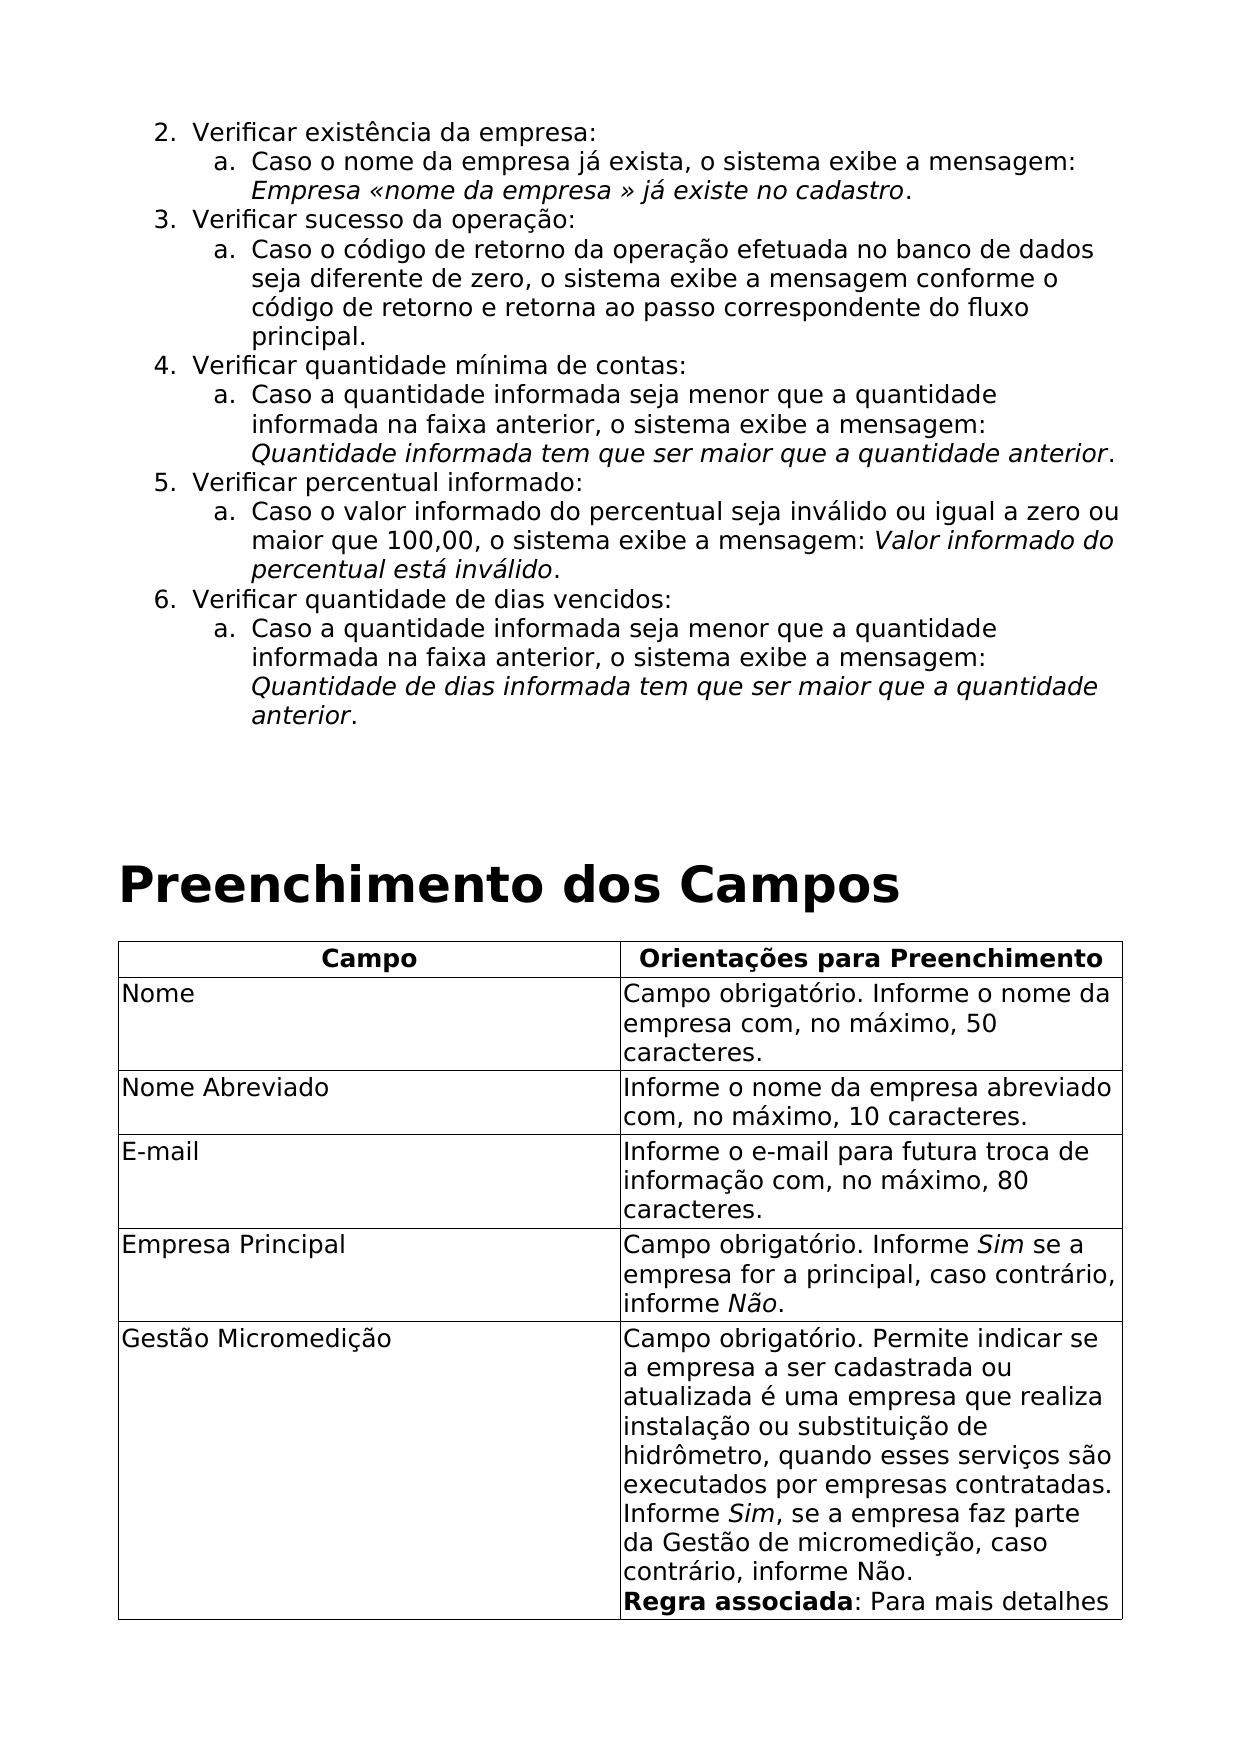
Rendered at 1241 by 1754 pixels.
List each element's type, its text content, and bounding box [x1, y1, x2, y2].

list Caso o valor informado do percentual seja inválido ou igual a zero ou maior que 100,00, o sistema exibe a mensagem: Valor informado do percentual está inválido. [236, 497, 1122, 585]
table_cell Empresa Principal [119, 1229, 620, 1321]
table_cell Campo obrigatório. Permite indicar se a empresa a ser cadastrada ou atualizada é uma empresa que realiza instalação ou substituição de hidrômetro, quando esses serviços são executados por empresas contratadas. Informe Sim, se a empresa faz parte da Gestão de micromedição, caso contrário, informe Não. Regra associada: Para mais detalhes [621, 1322, 1122, 1619]
table_cell Nome [119, 978, 620, 1070]
table_header Orientações para Preenchimento [621, 942, 1122, 977]
table_cell E-mail [119, 1135, 620, 1228]
table_cell Informe o nome da empresa abreviado com, no máximo, 10 caracteres. [621, 1071, 1122, 1134]
list Verificar quantidade mínima de contas: [177, 351, 1122, 381]
list Verificar existência da empresa: [177, 118, 1122, 147]
table_header Campo [119, 942, 620, 977]
table_cell Gestão Micromedição [119, 1322, 620, 1619]
table_cell Campo obrigatório. Informe Sim se a empresa for a principal, caso contrário, informe Não. [621, 1229, 1122, 1321]
table_cell Campo obrigatório. Informe o nome da empresa com, no máximo, 50 caracteres. [621, 978, 1122, 1070]
list Caso o código de retorno da operação efetuada no banco de dados seja diferente de zero, o sistema exibe a mensagem conforme o código de retorno e retorna ao passo correspondente do fluxo principal. [236, 235, 1122, 351]
list Verificar quantidade de dias vencidos: [177, 585, 1122, 614]
subtitle Preenchimento dos Campos [118, 856, 1122, 914]
list Caso a quantidade informada seja menor que a quantidade informada na faixa anterior, o sistema exibe a mensagem: Quantidade informada tem que ser maior que a quantidade anterior. [236, 381, 1122, 468]
list Verificar percentual informado: [177, 468, 1122, 497]
list Caso o nome da empresa já exista, o sistema exibe a mensagem: Empresa «nome da empresa » já existe no cadastro. [236, 147, 1122, 206]
table_cell Informe o e-mail para futura troca de informação com, no máximo, 80 caracteres. [621, 1135, 1122, 1228]
list Caso a quantidade informada seja menor que a quantidade informada na faixa anterior, o sistema exibe a mensagem: Quantidade de dias informada tem que ser maior que a quantidade anterior. [236, 614, 1122, 731]
table_cell Nome Abreviado [119, 1071, 620, 1134]
list Verificar sucesso da operação: [177, 206, 1122, 235]
